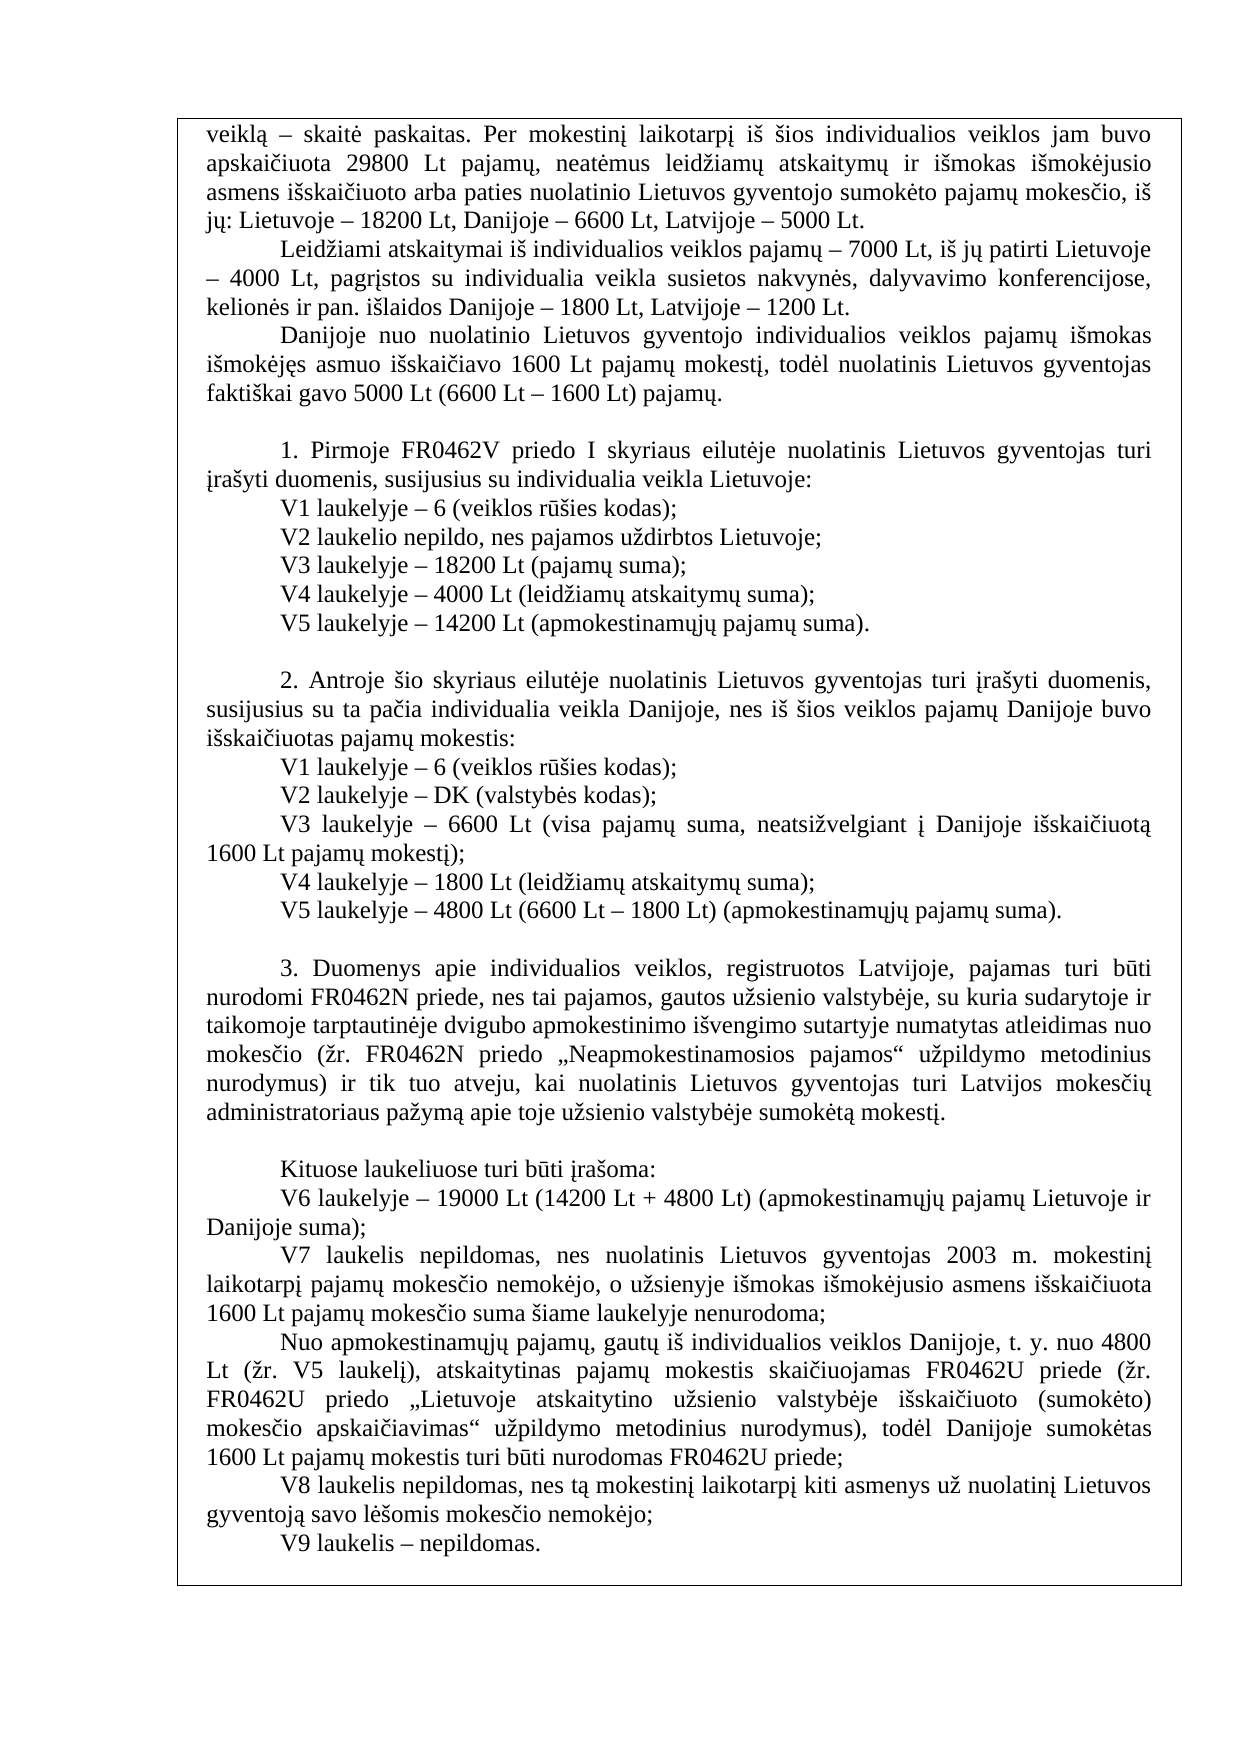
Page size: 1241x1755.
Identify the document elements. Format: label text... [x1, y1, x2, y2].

table_header veiklą – skaitė paskaitas. Per mokestinį laikotarpį iš šios individualios veiklos jam buvo apskaičiuota 29800 Lt pajamų, neatėmus leidžiamų atskaitymų ir išmokas išmokėjusio asmens išskaičiuoto arba paties nuolatinio Lietuvos gyventojo sumokėto pajamų mokesčio, iš jų: Lietuvoje – 18200 Lt, Danijoje – 6600 Lt, Latvijoje – 5000 Lt. Leidžiami atskaitymai iš individualios veiklos pajamų – 7000 Lt, iš jų patirti Lietuvoje – 4000 Lt, pagrįstos su individualia veikla susietos nakvynės, dalyvavimo konferencijose, kelionės ir pan. išlaidos Danijoje – 1800 Lt, Latvijoje – 1200 Lt. Danijoje nuo nuolatinio Lietuvos gyventojo individualios veiklos pajamų išmokas išmokėjęs asmuo išskaičiavo 1600 Lt pajamų mokestį, todėl nuolatinis Lietuvos gyventojas faktiškai gavo 5000 Lt (6600 Lt – 1600 Lt) pajamų. 1. Pirmoje FR0462V priedo I skyriaus eilutėje nuolatinis Lietuvos gyventojas turi įrašyti duomenis, susijusius su individualia veikla Lietuvoje: V1 laukelyje – 6 (veiklos rūšies kodas); V2 laukelio nepildo, nes pajamos uždirbtos Lietuvoje; V3 laukelyje – 18200 Lt (pajamų suma); V4 laukelyje – 4000 Lt (leidžiamų atskaitymų suma); V5 laukelyje – 14200 Lt (apmokestinamųjų pajamų suma). 2. Antroje šio skyriaus eilutėje nuolatinis Lietuvos gyventojas turi įrašyti duomenis, susijusius su ta pačia individualia veikla Danijoje, nes iš šios veiklos pajamų Danijoje buvo išskaičiuotas pajamų mokestis: V1 laukelyje – 6 (veiklos rūšies kodas); V2 laukelyje – DK (valstybės kodas); V3 laukelyje – 6600 Lt (visa pajamų suma, neatsižvelgiant į Danijoje išskaičiuotą 1600 Lt pajamų mokestį); V4 laukelyje – 1800 Lt (leidžiamų atskaitymų suma); V5 laukelyje – 4800 Lt (6600 Lt – 1800 Lt) (apmokestinamųjų pajamų suma). 3. Duomenys apie individualios veiklos, registruotos Latvijoje, pajamas turi būti nurodomi FR0462N priede, nes tai pajamos, gautos užsienio valstybėje, su kuria sudarytoje ir taikomoje tarptautinėje dvigubo apmokestinimo išvengimo sutartyje numatytas atleidimas nuo mokesčio (žr. FR0462N priedo „Neapmokestinamosios pajamos“ užpildymo metodinius nurodymus) ir tik tuo atveju, kai nuolatinis Lietuvos gyventojas turi Latvijos mokesčių administratoriaus pažymą apie toje užsienio valstybėje sumokėtą mokestį. Kituose laukeliuose turi būti įrašoma: V6 laukelyje – 19000 Lt (14200 Lt + 4800 Lt) (apmokestinamųjų pajamų Lietuvoje ir Danijoje suma); V7 laukelis nepildomas, nes nuolatinis Lietuvos gyventojas 2003 m. mokestinį laikotarpį pajamų mokesčio nemokėjo, o užsienyje išmokas išmokėjusio asmens išskaičiuota 1600 Lt pajamų mokesčio suma šiame laukelyje nenurodoma; Nuo apmokestinamųjų pajamų, gautų iš individualios veiklos Danijoje, t. y. nuo 4800 Lt (žr. V5 laukelį), atskaitytinas pajamų mokestis skaičiuojamas FR0462U priede (žr. FR0462U priedo „Lietuvoje atskaitytino užsienio valstybėje išskaičiuoto (sumokėto) mokesčio apskaičiavimas“ užpildymo metodinius nurodymus), todėl Danijoje sumokėtas 1600 Lt pajamų mokestis turi būti nurodomas FR0462U priede; V8 laukelis nepildomas, nes tą mokestinį laikotarpį kiti asmenys už nuolatinį Lietuvos gyventoją savo lėšomis mokesčio nemokėjo; V9 laukelis – nepildomas. [178, 119, 1181, 1585]
